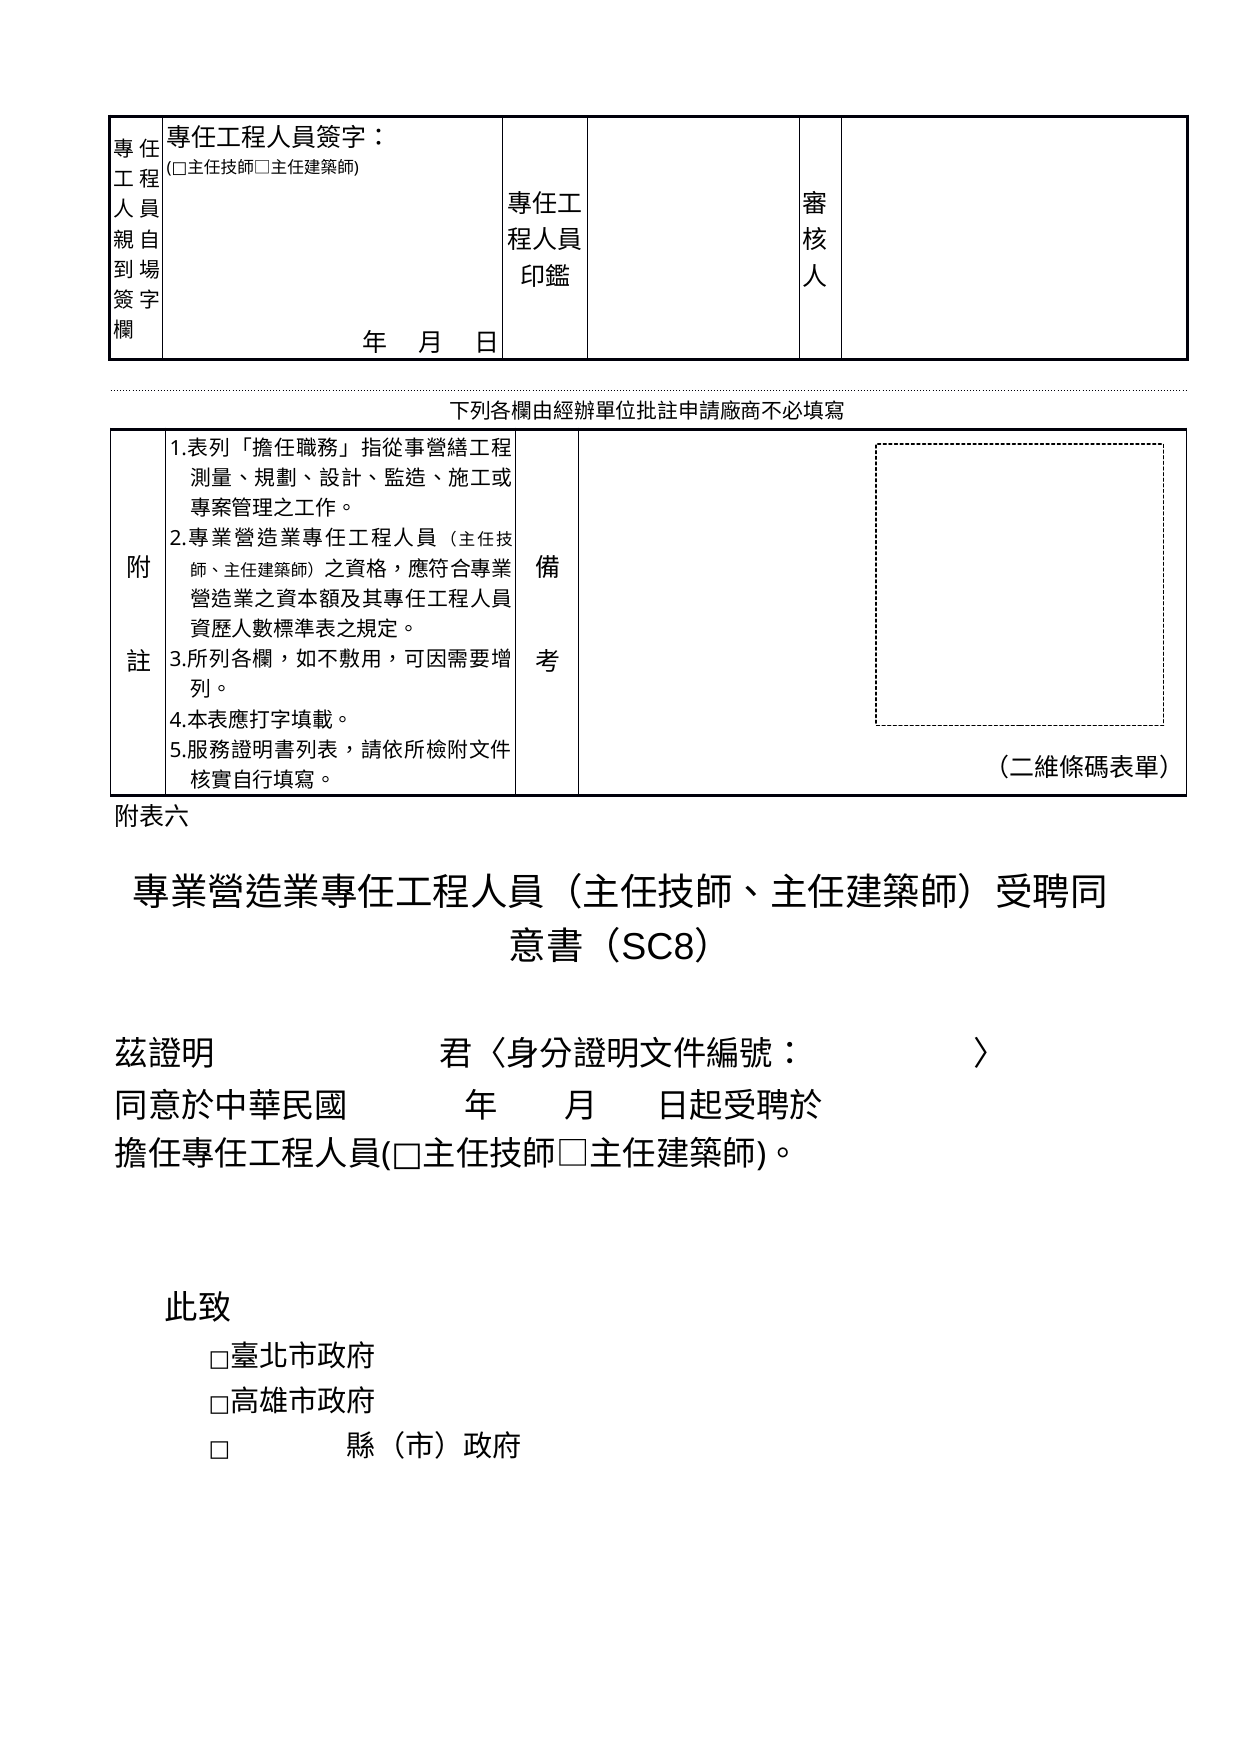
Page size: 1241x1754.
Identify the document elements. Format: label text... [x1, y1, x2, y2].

text 茲證明 君〈身分證明文件編號： 〉 [114, 1022, 1126, 1074]
table_header [588, 118, 799, 358]
table_cell 1.表列「擔任職務」指從事營繕工程 測量、規劃、設計、監造、施工或專案管理之工作。 2.專業營造業專任工程人員（主任技師、主任建築師）之資格，應符合專業營造業之資本額及其專任工程人員資歷人數標準表之規定。 3.所列各欄，如不敷用，可因需要增列。 4.本表應打字填載。 5.服務證明書列表，請依所檢附文件核實自行填寫。 [166, 431, 515, 794]
table_header [842, 118, 1186, 358]
text □ 縣（市）政府 [114, 1421, 1126, 1465]
table_header 專任工程人員簽字： (□主任技師□主任建築師) 年 月 日 [163, 118, 502, 358]
text 附表六 [114, 797, 1126, 833]
table_cell 備 考 [516, 431, 578, 794]
table_header 審 核 人 [800, 118, 841, 358]
text □高雄市政府 [114, 1375, 1126, 1421]
table_header 下列各欄由經辦單位批註申請廠商不必填寫 [111, 390, 1187, 428]
text 擔任專任工程人員(□主任技師□主任建築師)。 [114, 1127, 1126, 1175]
text 同意於中華民國 年 月 日起受聘於 [114, 1074, 1126, 1127]
table_cell 附 註 [111, 431, 165, 794]
text 此致 [114, 1277, 1126, 1329]
text 專業營造業專任工程人員（主任技師、主任建築師）受聘同意書（SC8） [114, 862, 1126, 970]
text □臺北市政府 [114, 1329, 1126, 1375]
table_cell （二維條碼表單） [579, 431, 1186, 794]
table_header 專任工程人員親自到場簽字欄 [111, 118, 162, 358]
table_header 專任工程人員印鑑 [503, 118, 587, 358]
